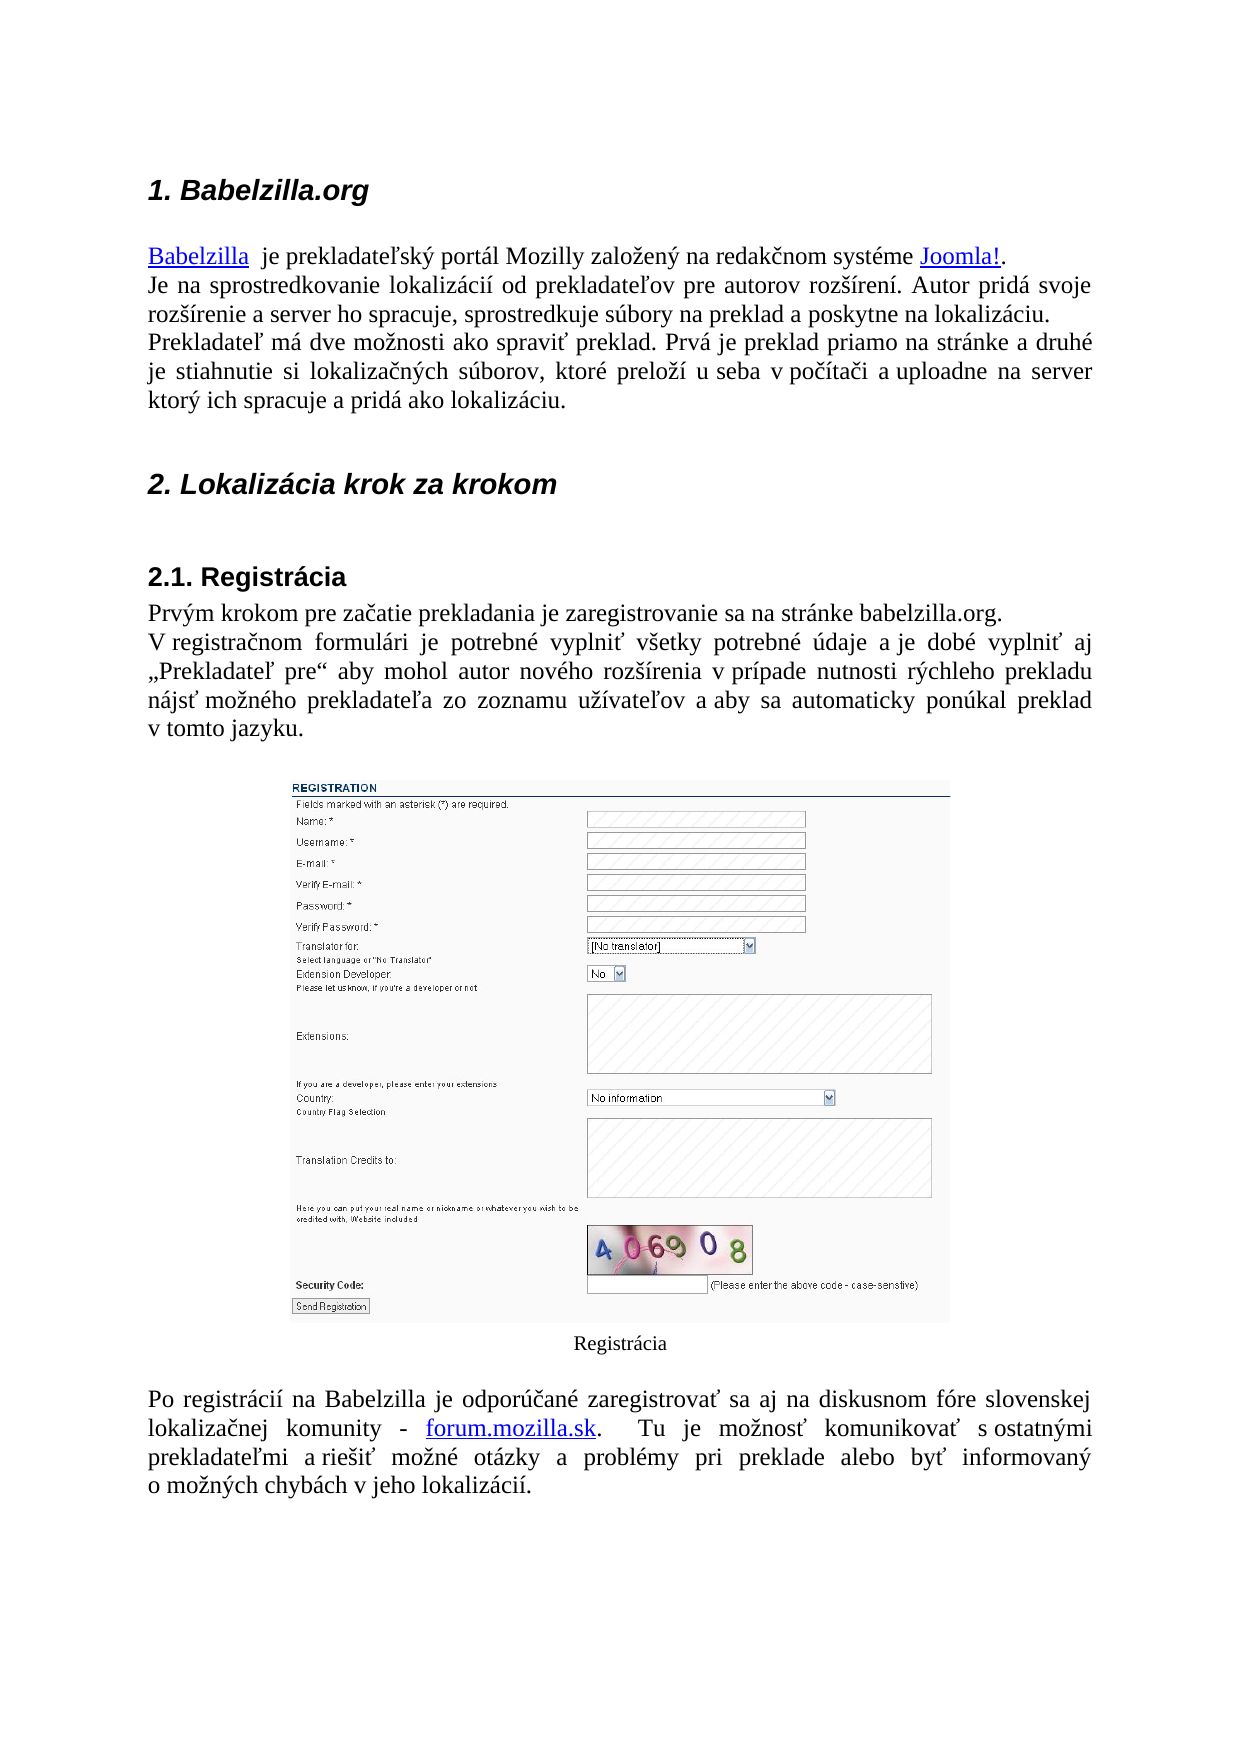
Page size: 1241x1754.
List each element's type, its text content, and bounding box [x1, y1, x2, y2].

picture [289, 780, 951, 1323]
text Po registrácií na Babelzilla je odporúčané zaregistrovať sa aj na diskusnom fóre slovenskej lokalizačnej komunity - forum.mozilla.sk. Tu je možnosť komunikovať s ostatnými prekladateľmi a riešiť možné otázky a problémy pri preklade alebo byť informovaný o možných chybách v jeho lokalizácií. [148, 1384, 1092, 1499]
subtitle 2. Lokalizácia krok za krokom [148, 467, 1092, 501]
text Prekladateľ má dve možnosti ako spraviť preklad. Prvá je preklad priamo na stránke a druhé je stiahnutie si lokalizačných súborov, ktoré preloží u seba v počítači a uploadne na server ktorý ich spracuje a pridá ako lokalizáciu. [148, 327, 1092, 414]
subtitle 1. Babelzilla.org [148, 173, 1092, 206]
text V registračnom formulári je potrebné vyplniť všetky potrebné údaje a je dobé vyplniť aj „Prekladateľ pre“ aby mohol autor nového rozšírenia v prípade nutnosti rýchleho prekladu nájsť možného prekladateľa zo zoznamu užívateľov a aby sa automaticky ponúkal preklad v tomto jazyku. [148, 627, 1092, 742]
text Registrácia [148, 1331, 1092, 1355]
text Prvým krokom pre začatie prekladania je zaregistrovanie sa na stránke babelzilla.org. [148, 598, 1092, 627]
subtitle 2.1. Registrácia [148, 561, 1092, 592]
text Babelzilla je prekladateľský portál Mozilly založený na redakčnom systéme Joomla!. [148, 241, 1092, 270]
text Je na sprostredkovanie lokalizácií od prekladateľov pre autorov rozšírení. Autor pridá svoje rozšírenie a server ho spracuje, sprostredkuje súbory na preklad a poskytne na lokalizáciu. [148, 270, 1092, 327]
